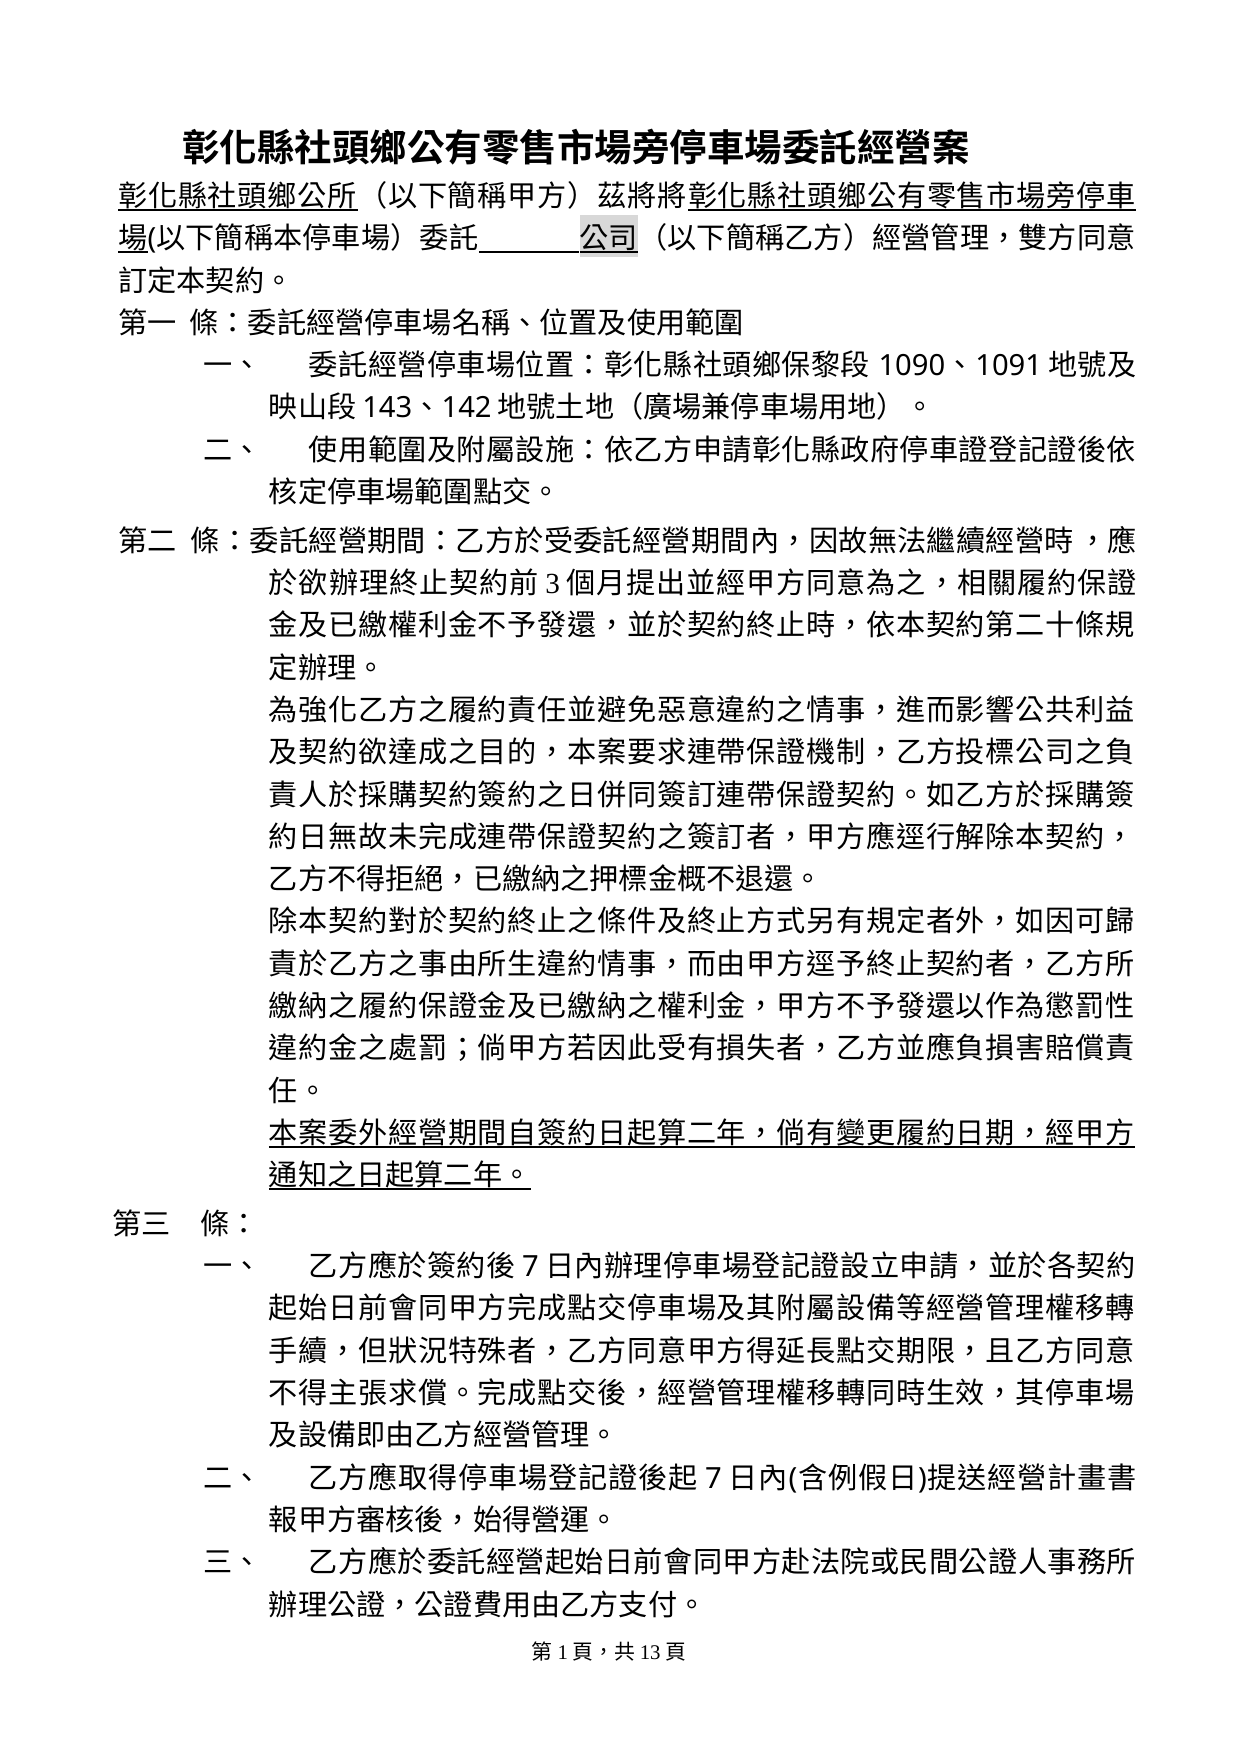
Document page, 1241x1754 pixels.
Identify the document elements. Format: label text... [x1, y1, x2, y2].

text 第三 條： [112, 1200, 1137, 1243]
text 彰化縣社頭鄉公所（以下簡稱甲方）茲將將彰化縣社頭鄉公有零售市場旁停車場(以下簡稱本停車場）委託 公司（以下簡稱乙方）經營管理，雙方同意訂定本契約。 [118, 172, 1137, 299]
text 除本契約對於契約終止之條件及終止方式另有規定者外，如因可歸責於乙方之事由所生違約情事，而由甲方逕予終止契約者，乙方所繳納之履約保證金及已繳納之權利金，甲方不予發還以作為懲罰性違約金之處罰；倘甲方若因此受有損失者，乙方並應負損害賠償責任。 [118, 898, 1137, 1109]
list 使用範圍及附屬設施：依乙方申請彰化縣政府停車證登記證後依核定停車場範圍點交。 [203, 426, 1137, 511]
text 為強化乙方之履約責任並避免惡意違約之情事，進而影響公共利益及契約欲達成之目的，本案要求連帶保證機制，乙方投標公司之負責人於採購契約簽約之日併同簽訂連帶保證契約。如乙方於採購簽約日無故未完成連帶保證契約之簽訂者，甲方應逕行解除本契約，乙方不得拒絕，已繳納之押標金概不退還。 [269, 686, 1137, 898]
text 本案委外經營期間自簽約日起算二年，倘有變更履約日期，經甲方通知之日起算二年。 [269, 1109, 1137, 1194]
list 乙方應於簽約後7日內辦理停車場登記證設立申請，並於各契約起始日前會同甲方完成點交停車場及其附屬設備等經營管理權移轉手續，但狀況特殊者，乙方同意甲方得延長點交期限，且乙方同意不得主張求償。完成點交後，經營管理權移轉同時生效，其停車場及設備即由乙方經營管理。 [203, 1243, 1137, 1454]
text 彰化縣社頭鄉公有零售市場旁停車場委託經營案 [14, 118, 1137, 172]
text 第一 條：委託經營停車場名稱、位置及使用範圍 [118, 299, 1137, 342]
list 乙方應於委託經營起始日前會同甲方赴法院或民間公證人事務所辦理公證，公證費用由乙方支付。 [203, 1539, 1137, 1623]
list 乙方應取得停車場登記證後起7日內(含例假日)提送經營計畫書報甲方審核後，始得營運。 [203, 1454, 1137, 1539]
text 第二 條：委託經營期間：乙方於受委託經營期間內，因故無法繼續經營時，應於欲辦理終止契約前3個月提出並經甲方同意為之，相關履約保證金及已繳權利金不予發還，並於契約終止時，依本契約第二十條規定辦理。 [118, 517, 1137, 686]
list 委託經營停車場位置：彰化縣社頭鄉保黎段1090、1091地號及映山段143、142地號土地（廣場兼停車場用地）。 [203, 342, 1137, 426]
